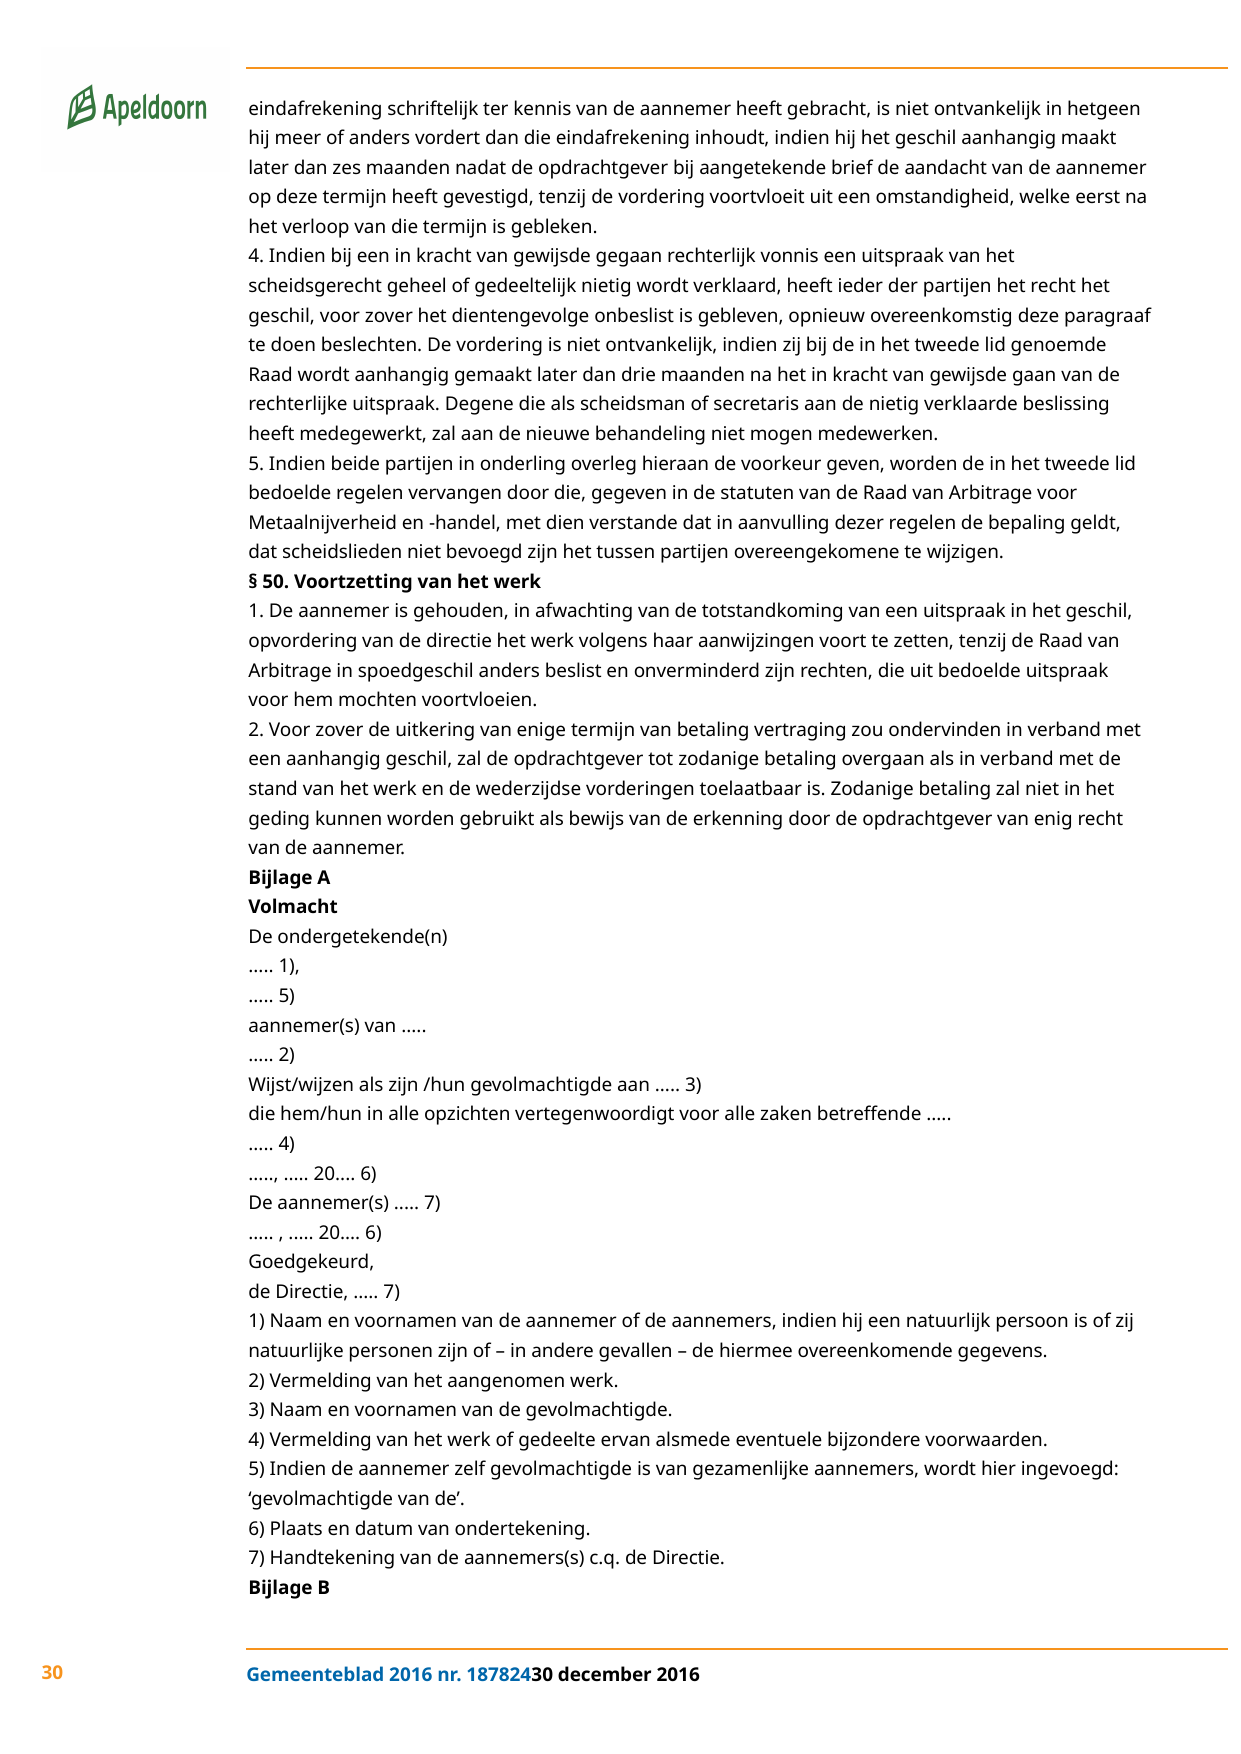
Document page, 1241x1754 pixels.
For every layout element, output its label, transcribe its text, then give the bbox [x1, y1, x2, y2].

text De ondergetekende(n) [248, 923, 1152, 949]
text Volmacht [248, 893, 1152, 919]
picture [41, 47, 231, 172]
text 1. De aannemer is gehouden, in afwachting van de totstandkoming van een uitspraak in het geschil, opvordering van de directie het werk volgens haar aanwijzingen voort te zetten, tenzij de Raad van Arbitrage in spoedgeschil anders beslist en onverminderd zijn rechten, die uit bedoelde uitspraak voor hem mochten voortvloeien. [248, 598, 1152, 712]
text ....., ..... 20.... 6) [248, 1160, 1152, 1186]
text Wijst/wijzen als zijn /hun gevolmachtigde aan ..... 3) [248, 1071, 1152, 1097]
text 2) Vermelding van het aangenomen werk. [248, 1367, 1152, 1393]
text 1) Naam en voornamen van de aannemer of de aannemers, indien hij een natuurlijk persoon is of zij natuurlijke personen zijn of – in andere gevallen – de hiermee overeenkomende gegevens. [248, 1308, 1152, 1363]
text 3) Naam en voornamen van de gevolmachtigde. [248, 1396, 1152, 1422]
text Goedgekeurd, [248, 1248, 1152, 1274]
text 7) Handtekening van de aannemers(s) c.q. de Directie. [248, 1544, 1152, 1570]
text ..... 4) [248, 1130, 1152, 1156]
text ..... 2) [248, 1041, 1152, 1067]
text die hem/hun in alle opzichten vertegenwoordigt voor alle zaken betreffende ..... [248, 1101, 1152, 1126]
text Bijlage A [248, 864, 1152, 890]
text 5. Indien beide partijen in onderling overleg hieraan de voorkeur geven, worden de in het tweede lid bedoelde regelen vervangen door die, gegeven in de statuten van de Raad van Arbitrage voor Metaalnijverheid en -handel, met dien verstande dat in aanvulling dezer regelen de bepaling geldt, dat scheidslieden niet bevoegd zijn het tussen partijen overeengekomene te wijzigen. [248, 450, 1152, 564]
text 4) Vermelding van het werk of gedeelte ervan alsmede eventuele bijzondere voorwaarden. [248, 1426, 1152, 1452]
text 5) Indien de aannemer zelf gevolmachtigde is van gezamenlijke aannemers, wordt hier ingevoegd: ‘gevolmachtigde van de’. [248, 1456, 1152, 1511]
text aannemer(s) van ..... [248, 1012, 1152, 1038]
text § 50. Voortzetting van het werk [248, 568, 1152, 594]
text 4. Indien bij een in kracht van gewijsde gegaan rechterlijk vonnis een uitspraak van het scheidsgerecht geheel of gedeeltelijk nietig wordt verklaard, heeft ieder der partijen het recht het geschil, voor zover het dientengevolge onbeslist is gebleven, opnieuw overeenkomstig deze paragraaf te doen beslechten. De vordering is niet ontvankelijk, indien zij bij de in het tweede lid genoemde Raad wordt aanhangig gemaakt later dan drie maanden na het in kracht van gewijsde gaan van de rechterlijke uitspraak. Degene die als scheidsman of secretaris aan de nietig verklaarde beslissing heeft medegewerkt, zal aan de nieuwe behandeling niet mogen medewerken. [248, 243, 1152, 446]
text 2. Voor zover de uitkering van enige termijn van betaling vertraging zou ondervinden in verband met een aanhangig geschil, zal de opdrachtgever tot zodanige betaling overgaan als in verband met de stand van het werk en de wederzijdse vorderingen toelaatbaar is. Zodanige betaling zal niet in het geding kunnen worden gebruikt als bewijs van de erkenning door de opdrachtgever van enig recht van de aannemer. [248, 716, 1152, 860]
text eindafrekening schriftelijk ter kennis van de aannemer heeft gebracht, is niet ontvankelijk in hetgeen hij meer of anders vordert dan die eindafrekening inhoudt, indien hij het geschil aanhangig maakt later dan zes maanden nadat de opdrachtgever bij aangetekende brief de aandacht van de aannemer op deze termijn heeft gevestigd, tenzij de vordering voortvloeit uit een omstandigheid, welke eerst na het verloop van die termijn is gebleken. [248, 95, 1152, 239]
text ..... 5) [248, 982, 1152, 1008]
text Bijlage B [248, 1574, 1152, 1600]
text de Directie, ..... 7) [248, 1278, 1152, 1304]
text 6) Plaats en datum van ondertekening. [248, 1515, 1152, 1541]
text De aannemer(s) ..... 7) [248, 1189, 1152, 1215]
text ..... , ..... 20.... 6) [248, 1219, 1152, 1245]
text ..... 1), [248, 953, 1152, 978]
